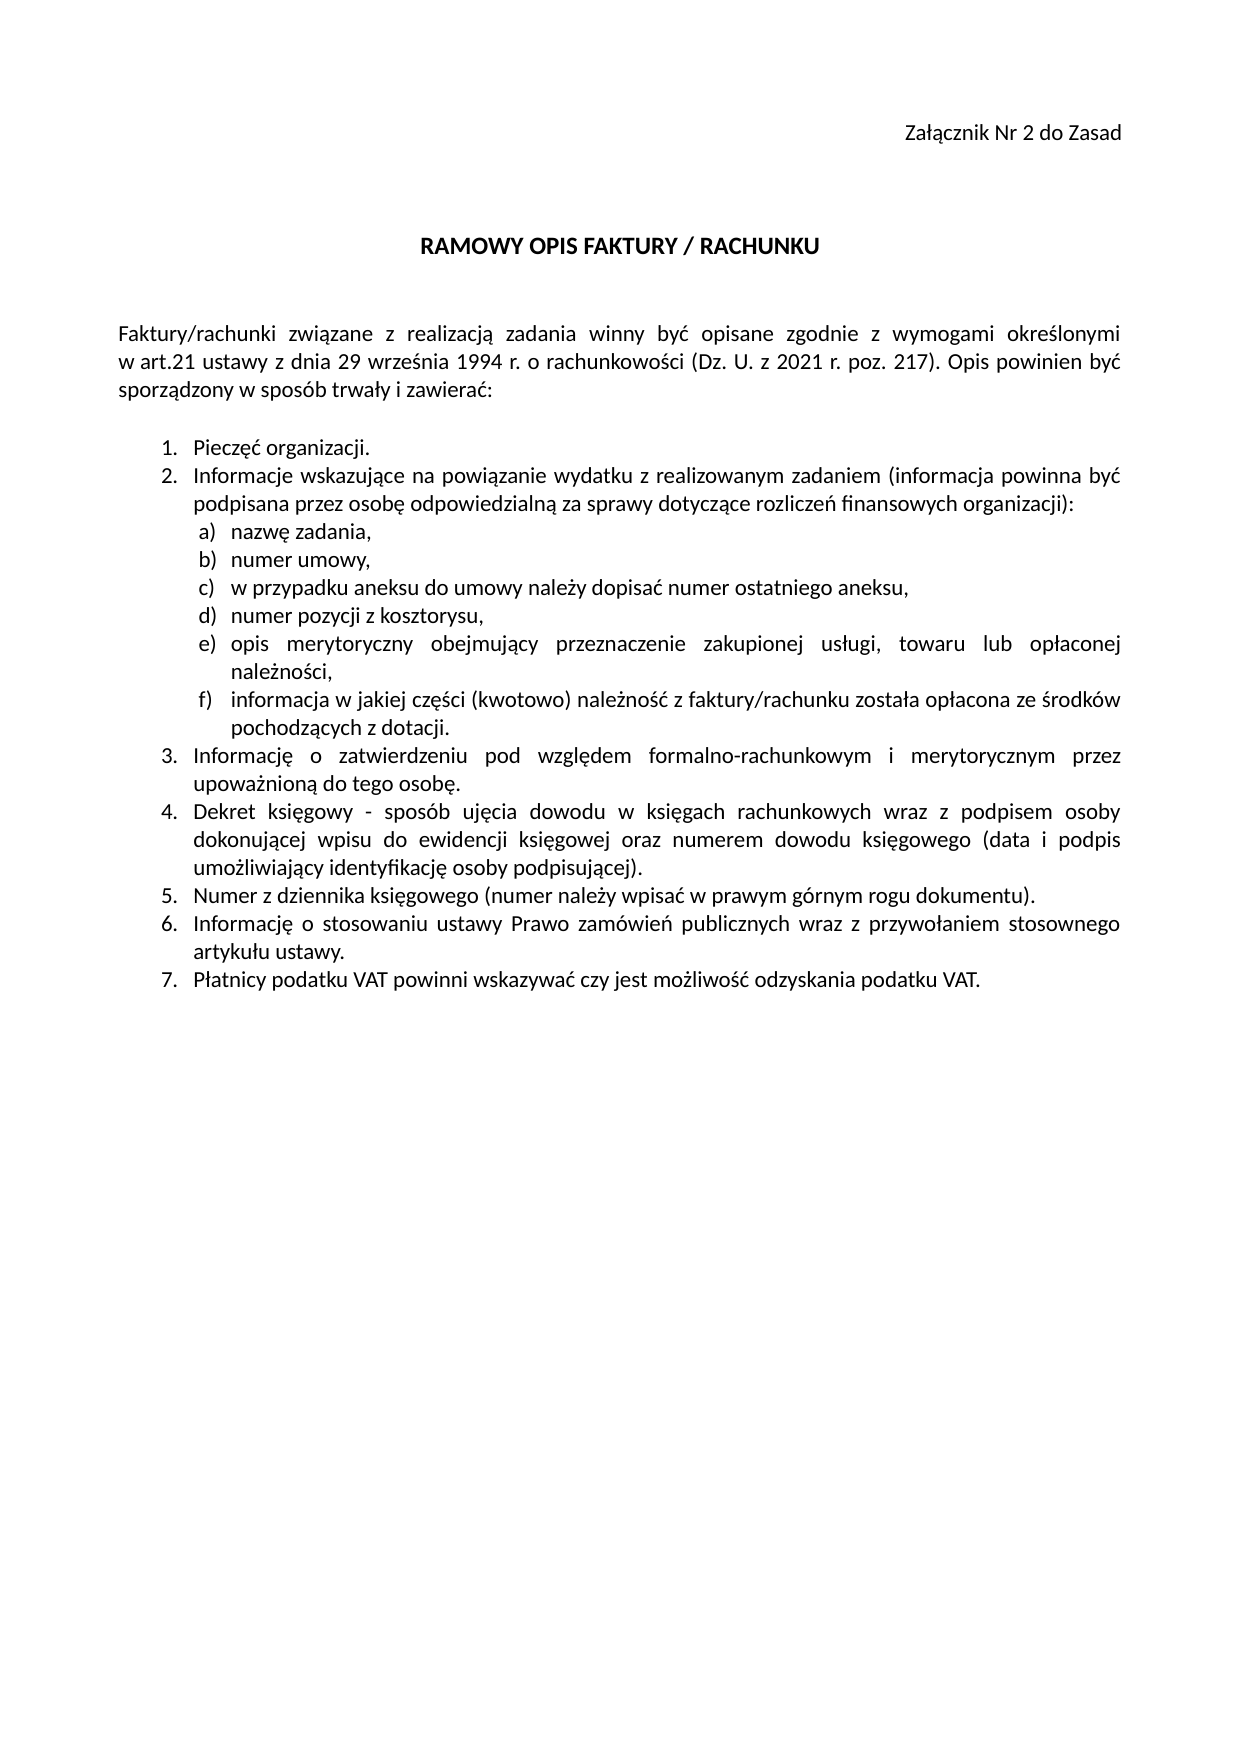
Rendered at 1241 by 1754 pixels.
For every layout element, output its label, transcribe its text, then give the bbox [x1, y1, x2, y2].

list Płatnicy podatku VAT powinni wskazywać czy jest możliwość odzyskania podatku VAT. [156, 965, 1122, 993]
list numer pozycji z kosztorysu, [193, 601, 1122, 629]
list w przypadku aneksu do umowy należy dopisać numer ostatniego aneksu, [193, 573, 1122, 601]
list Informację o zatwierdzeniu pod względem formalno-rachunkowym i merytorycznym przez upoważnioną do tego osobę. [156, 741, 1122, 797]
list Dekret księgowy - sposób ujęcia dowodu w księgach rachunkowych wraz z podpisem osoby dokonującej wpisu do ewidencji księgowej oraz numerem dowodu księgowego (data i podpis umożliwiający identyfikację osoby podpisującej). [156, 797, 1122, 881]
text RAMOWY OPIS FAKTURY / RACHUNKU [118, 230, 1122, 261]
list nazwę zadania, [193, 517, 1122, 545]
text Załącznik Nr 2 do Zasad [118, 118, 1122, 146]
list informacja w jakiej części (kwotowo) należność z faktury/rachunku została opłacona ze środków pochodzących z dotacji. [193, 685, 1122, 741]
list Numer z dziennika księgowego (numer należy wpisać w prawym górnym rogu dokumentu). [156, 881, 1122, 909]
list Informacje wskazujące na powiązanie wydatku z realizowanym zadaniem (informacja powinna być podpisana przez osobę odpowiedzialną za sprawy dotyczące rozliczeń finansowych organizacji): [156, 461, 1122, 517]
list numer umowy, [193, 545, 1122, 573]
list Pieczęć organizacji. [156, 433, 1122, 461]
text Faktury/rachunki związane z realizacją zadania winny być opisane zgodnie z wymogami określonymi w art.21 ustawy z dnia 29 września 1994 r. o rachunkowości (Dz. U. z 2021 r. poz. 217). Opis powinien być sporządzony w sposób trwały i zawierać: [118, 319, 1122, 403]
list opis merytoryczny obejmujący przeznaczenie zakupionej usługi, towaru lub opłaconej należności, [193, 629, 1122, 685]
list Informację o stosowaniu ustawy Prawo zamówień publicznych wraz z przywołaniem stosownego artykułu ustawy. [156, 909, 1122, 965]
